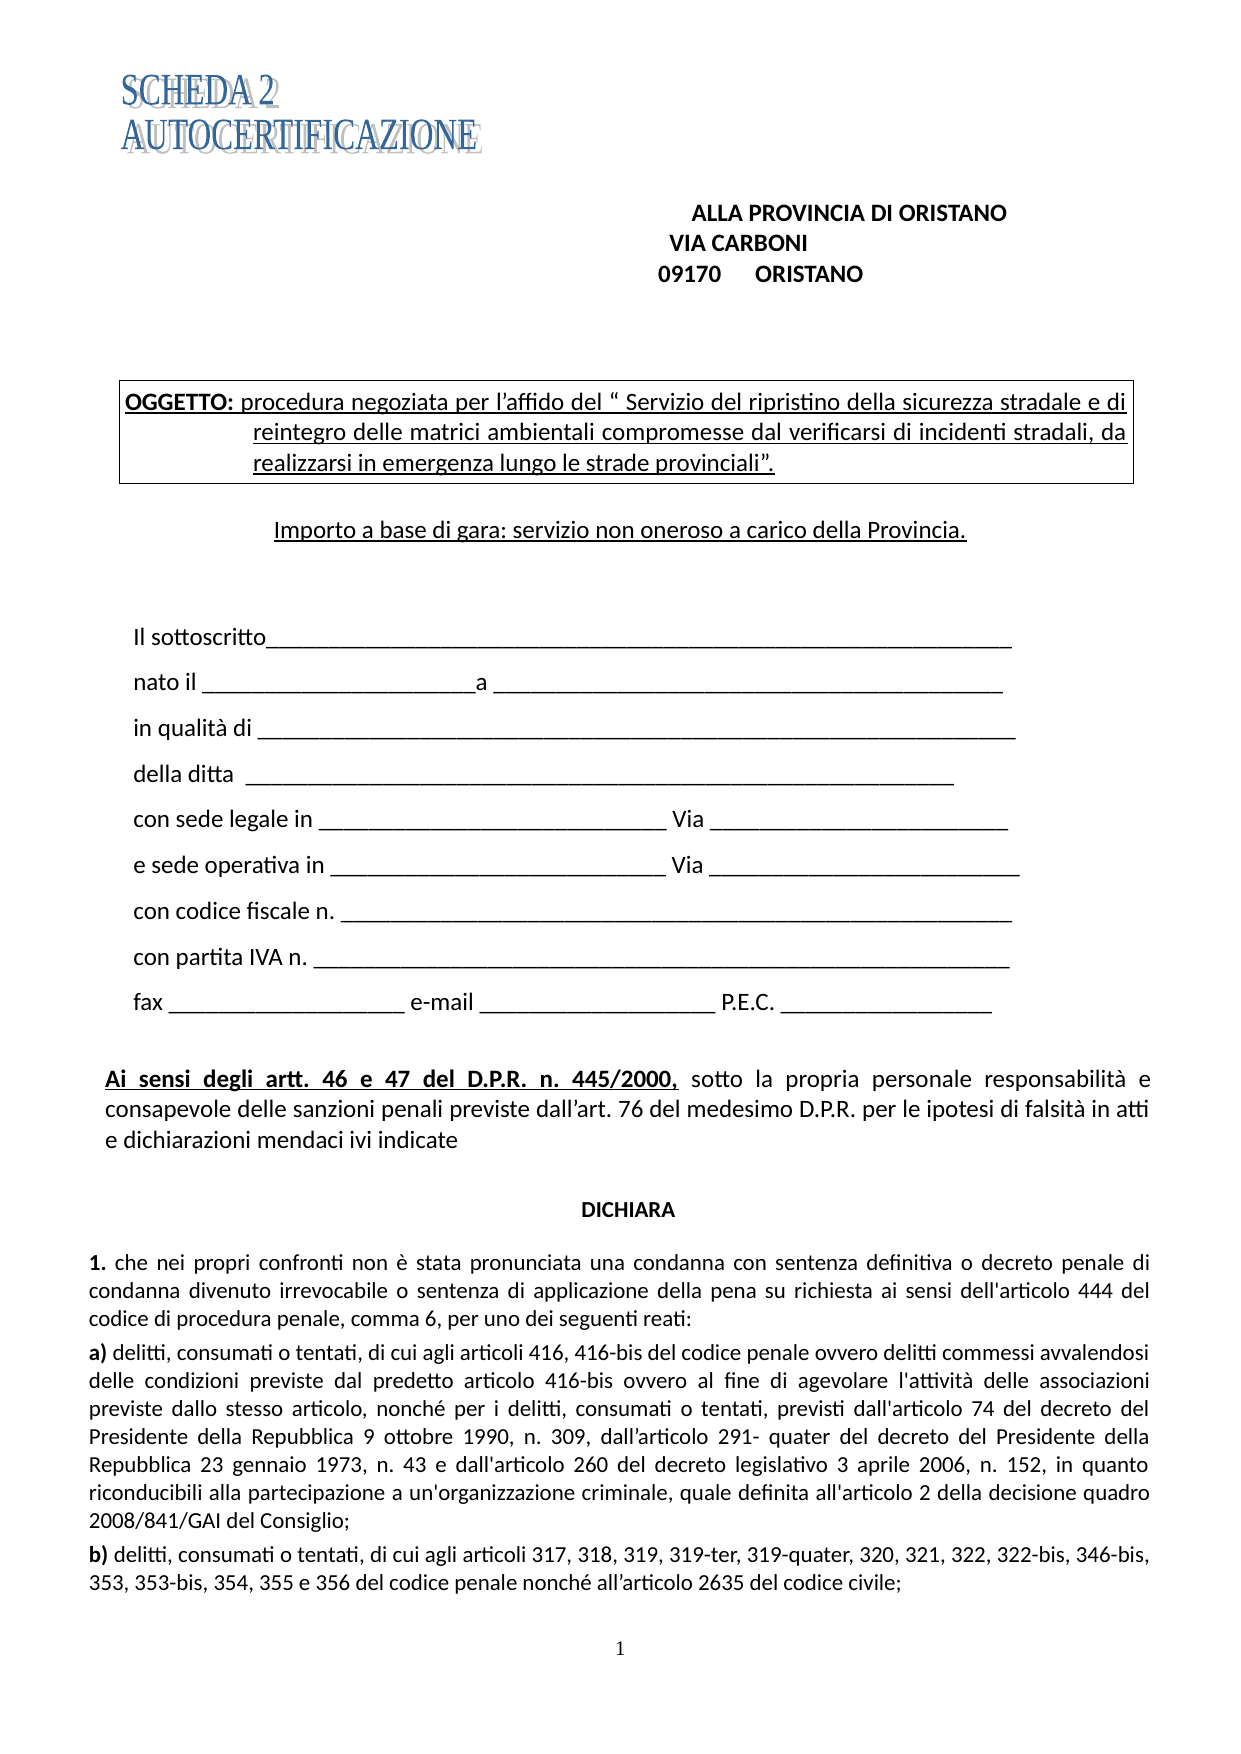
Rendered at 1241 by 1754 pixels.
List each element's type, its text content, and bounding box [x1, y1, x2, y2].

text con sede legale in ____________________________ Via ________________________ [133, 804, 1137, 834]
text Ai sensi degli artt. 46 e 47 del D.P.R. n. 445/2000, sotto la propria personale responsabilità e consapevole delle sanzioni penali previste dall’art. 76 del medesimo D.P.R. per le ipotesi di falsità in atti e dichiarazioni mendaci ivi indicate [105, 1063, 1152, 1154]
text nato il ______________________a _________________________________________ [133, 666, 1137, 697]
text fax ___________________ e-mail ___________________ P.E.C. _________________ [133, 987, 1137, 1017]
text della ditta _________________________________________________________ [133, 758, 1137, 788]
text VIA CARBONI [354, 228, 1093, 258]
text 09170 ORISTANO [133, 258, 1093, 289]
text Il sottoscritto____________________________________________________________ [133, 621, 1137, 651]
text a) delitti, consumati o tentati, di cui agli articoli 416, 416-bis del codice penale ovvero delitti commessi avvalendosi delle condizioni previste dal predetto articolo 416-bis ovvero al fine di agevolare l'attività delle associazioni previste dallo stesso articolo, nonché per i delitti, consumati o tentati, previsti dall'articolo 74 del decreto del Presidente della Repubblica 9 ottobre 1990, n. 309, dall’articolo 291- quater del decreto del Presidente della Repubblica 23 gennaio 1973, n. 43 e dall'articolo 260 del decreto legislativo 3 aprile 2006, n. 152, in quanto riconducibili alla partecipazione a un'organizzazione criminale, quale definita all'articolo 2 della decisione quadro 2008/841/GAI del Consiglio; [89, 1338, 1152, 1534]
text Importo a base di gara: servizio non oneroso a carico della Provincia. [89, 514, 1152, 544]
text con partita IVA n. ________________________________________________________ [133, 941, 1137, 971]
text ALLA PROVINCIA DI ORISTANO [547, 197, 1093, 228]
text DICHIARA [105, 1195, 1152, 1223]
text 1. che nei propri confronti non è stata pronunciata una condanna con sentenza definitiva o decreto penale di condanna divenuto irrevocabile o sentenza di applicazione della pena su richiesta ai sensi dell'articolo 444 del codice di procedura penale, comma 6, per uno dei seguenti reati: [89, 1248, 1152, 1332]
text con codice fiscale n. ______________________________________________________ [133, 895, 1137, 926]
table_header OGGETTO: procedura negoziata per l’affido del “ Servizio del ripristino della sicurezza stradale e di reintegro delle matrici ambientali compromesse dal verificarsi di incidenti stradali, da realizzarsi in emergenza lungo le strade provinciali”. [120, 381, 1133, 483]
text in qualità di _____________________________________________________________ [133, 712, 1137, 743]
text b) delitti, consumati o tentati, di cui agli articoli 317, 318, 319, 319-ter, 319-quater, 320, 321, 322, 322-bis, 346-bis, 353, 353-bis, 354, 355 e 356 del codice penale nonché all’articolo 2635 del codice civile; [89, 1540, 1152, 1596]
text e sede operativa in ___________________________ Via _________________________ [133, 849, 1137, 880]
